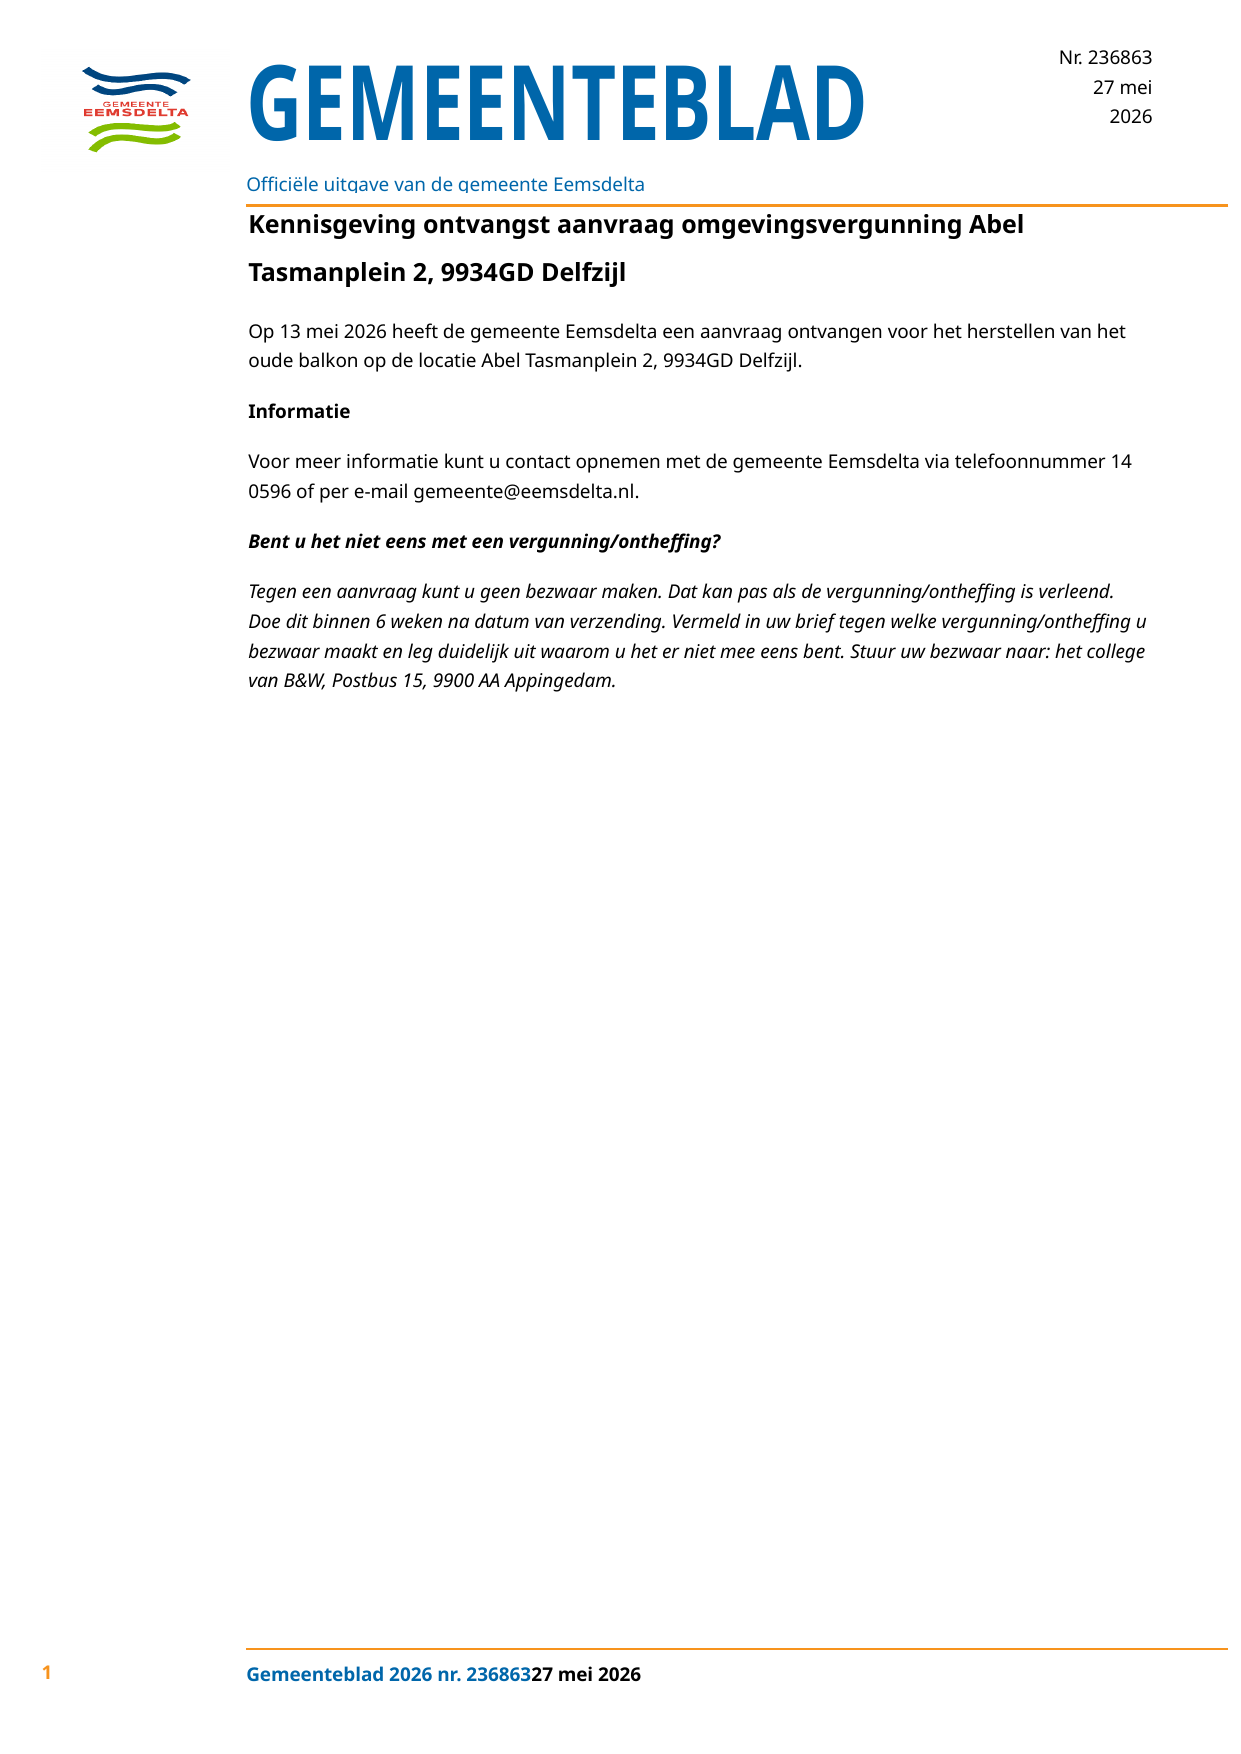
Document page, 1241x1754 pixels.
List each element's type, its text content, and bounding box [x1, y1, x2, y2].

text Kennisgeving ontvangst aanvraag omgevingsvergunning Abel Tasmanplein 2, 9934GD Delfzijl [248, 207, 1152, 288]
text Bent u het niet eens met een vergunning/ontheffing? [248, 528, 1152, 554]
text Voor meer informatie kunt u contact opnemen met de gemeente Eemsdelta via telefoonnummer 14 0596 of per e-mail gemeente@eemsdelta.nl. [248, 448, 1152, 504]
text Op 13 mei 2026 heeft de gemeente Eemsdelta een aanvraag ontvangen voor het herstellen van het oude balkon op de locatie Abel Tasmanplein 2, 9934GD Delfzijl. [248, 318, 1152, 373]
picture [41, 47, 231, 172]
text Informatie [248, 398, 1152, 424]
text Tegen een aanvraag kunt u geen bezwaar maken. Dat kan pas als de vergunning/ontheffing is verleend. Doe dit binnen 6 weken na datum van verzending. Vermeld in uw brief tegen welke vergunning/ontheffing u bezwaar maakt en leg duidelijk uit waarom u het er niet mee eens bent. Stuur uw bezwaar naar: het college van B&W, Postbus 15, 9900 AA Appingedam. [248, 579, 1152, 693]
